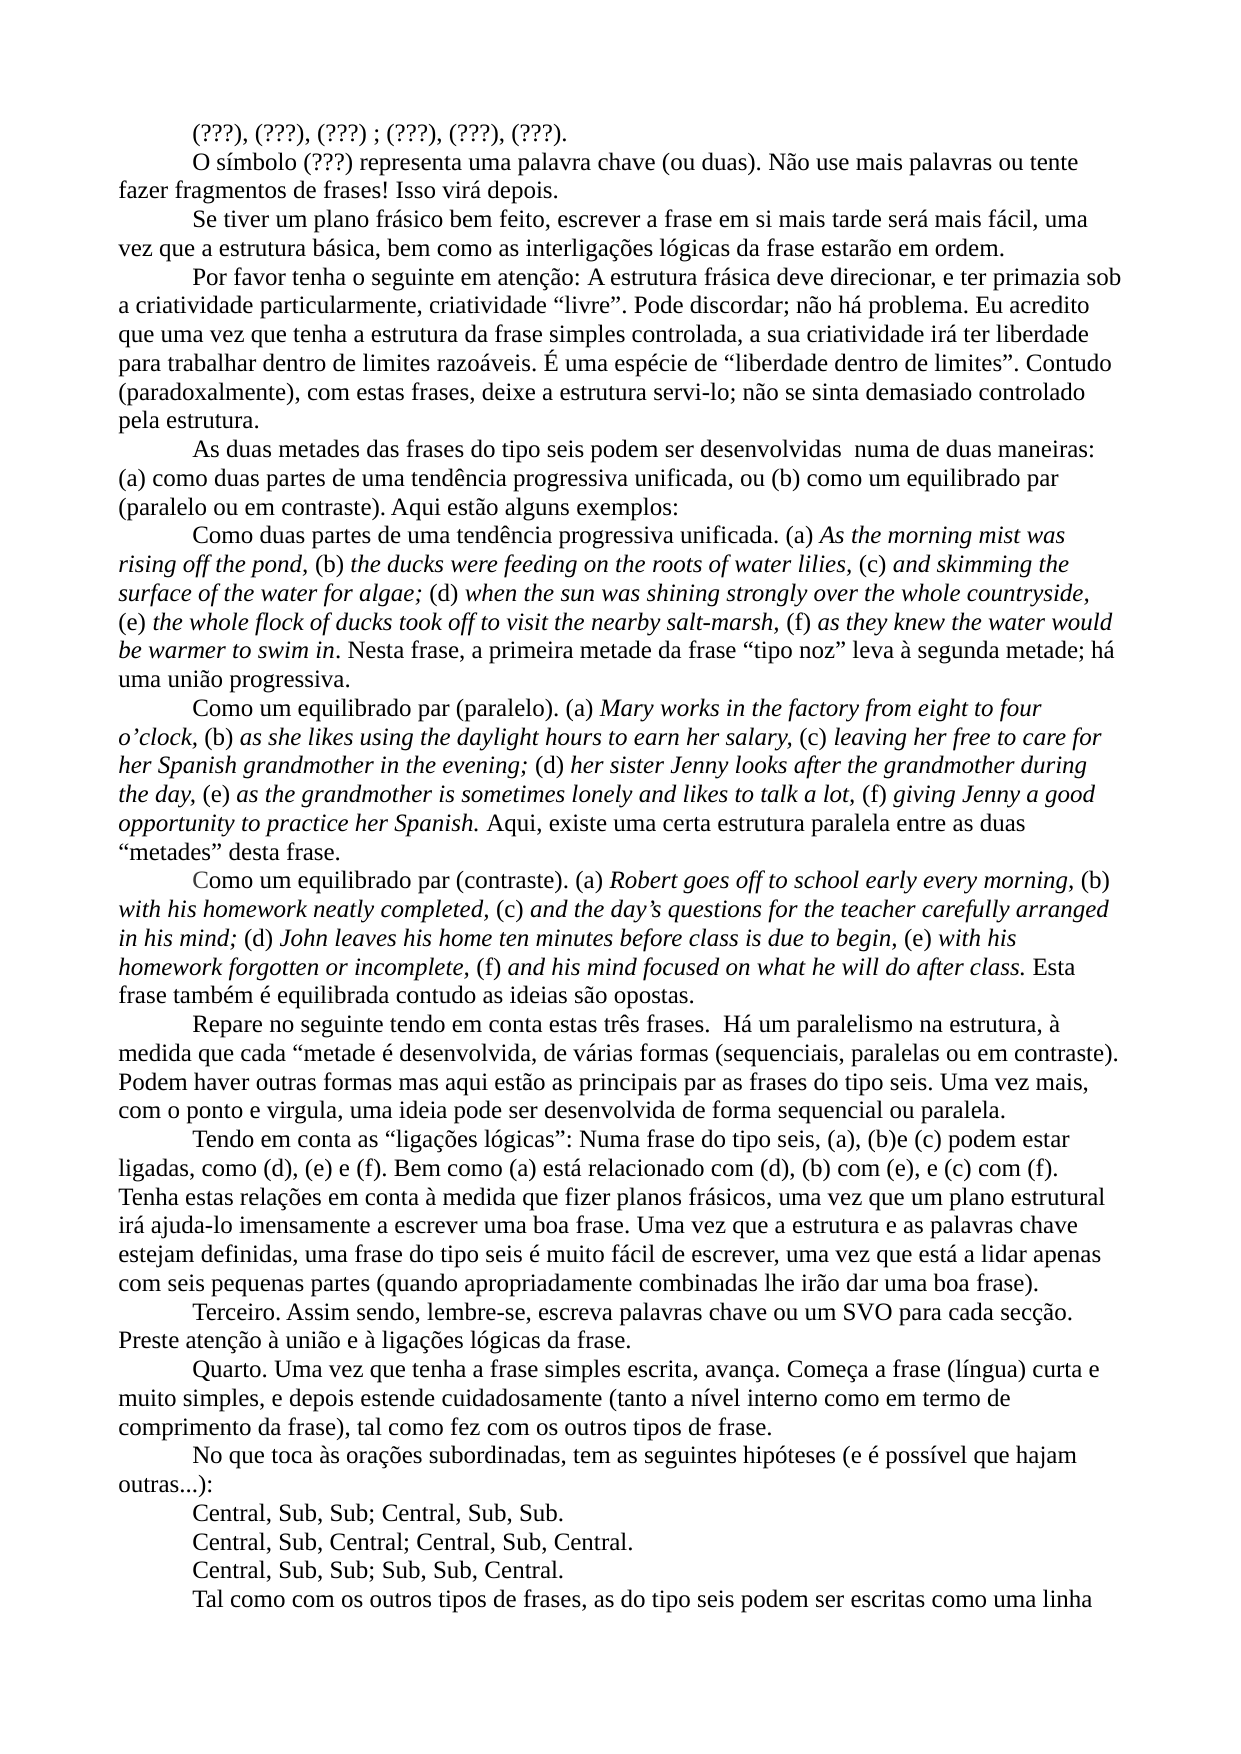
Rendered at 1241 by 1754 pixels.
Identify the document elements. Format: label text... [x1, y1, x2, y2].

text (???), (???), (???) ; (???), (???), (???). O símbolo (???) representa uma palavra chave (ou duas). Não use mais palavras ou tente fazer fragmentos de frases! Isso virá depois. Se tiver um plano frásico bem feito, escrever a frase em si mais tarde será mais fácil, uma vez que a estrutura básica, bem como as interligações lógicas da frase estarão em ordem. Por favor tenha o seguinte em atenção: A estrutura frásica deve direcionar, e ter primazia sob a criatividade particularmente, criatividade “livre”. Pode discordar; não há problema. Eu acredito que uma vez que tenha a estrutura da frase simples controlada, a sua criatividade irá ter liberdade para trabalhar dentro de limites razoáveis. É uma espécie de “liberdade dentro de limites”. Contudo (paradoxalmente), com estas frases, deixe a estrutura servi-lo; não se sinta demasiado controlado pela estrutura. As duas metades das frases do tipo seis podem ser desenvolvidas numa de duas maneiras: (a) como duas partes de uma tendência progressiva unificada, ou (b) como um equilibrado par (paralelo ou em contraste). Aqui estão alguns exemplos: Como duas partes de uma tendência progressiva unificada. (a) As the morning mist was rising off the pond, (b) the ducks were feeding on the roots of water lilies, (c) and skimming the surface of the water for algae; (d) when the sun was shining strongly over the whole countryside, (e) the whole flock of ducks took off to visit the nearby salt-marsh, (f) as they knew the water would be warmer to swim in. Nesta frase, a primeira metade da frase “tipo noz” leva à segunda metade; há uma união progressiva. Como um equilibrado par (paralelo). (a) Mary works in the factory from eight to four o’clock, (b) as she likes using the daylight hours to earn her salary, (c) leaving her free to care for her Spanish grandmother in the evening; (d) her sister Jenny looks after the grandmother during the day, (e) as the grandmother is sometimes lonely and likes to talk a lot, (f) giving Jenny a good opportunity to practice her Spanish. Aqui, existe uma certa estrutura paralela entre as duas “metades” desta frase. Como um equilibrado par (contraste). (a) Robert goes off to school early every morning, (b) with his homework neatly completed, (c) and the day’s questions for the teacher carefully arranged in his mind; (d) John leaves his home ten minutes before class is due to begin, (e) with his homework forgotten or incomplete, (f) and his mind focused on what he will do after class. Esta frase também é equilibrada contudo as ideias são opostas. Repare no seguinte tendo em conta estas três frases. Há um paralelismo na estrutura, à medida que cada “metade é desenvolvida, de várias formas (sequenciais, paralelas ou em contraste). Podem haver outras formas mas aqui estão as principais par as frases do tipo seis. Uma vez mais, com o ponto e virgula, uma ideia pode ser desenvolvida de forma sequencial ou paralela. Tendo em conta as “ligações lógicas”: Numa frase do tipo seis, (a), (b)e (c) podem estar ligadas, como (d), (e) e (f). Bem como (a) está relacionado com (d), (b) com (e), e (c) com (f). Tenha estas relações em conta à medida que fizer planos frásicos, uma vez que um plano estrutural irá ajuda-lo imensamente a escrever uma boa frase. Uma vez que a estrutura e as palavras chave estejam definidas, uma frase do tipo seis é muito fácil de escrever, uma vez que está a lidar apenas com seis pequenas partes (quando apropriadamente combinadas lhe irão dar uma boa frase). Terceiro. Assim sendo, lembre-se, escreva palavras chave ou um SVO para cada secção. Preste atenção à união e à ligações lógicas da frase. Quarto. Uma vez que tenha a frase simples escrita, avança. Começa a frase (língua) curta e muito simples, e depois estende cuidadosamente (tanto a nível interno como em termo de comprimento da frase), tal como fez com os outros tipos de frase. No que toca às orações subordinadas, tem as seguintes hipóteses (e é possível que hajam outras...): Central, Sub, Sub; Central, Sub, Sub. Central, Sub, Central; Central, Sub, Central. Central, Sub, Sub; Sub, Sub, Central. Tal como com os outros tipos de frases, as do tipo seis podem ser escritas como uma linha [118, 118, 1122, 1613]
